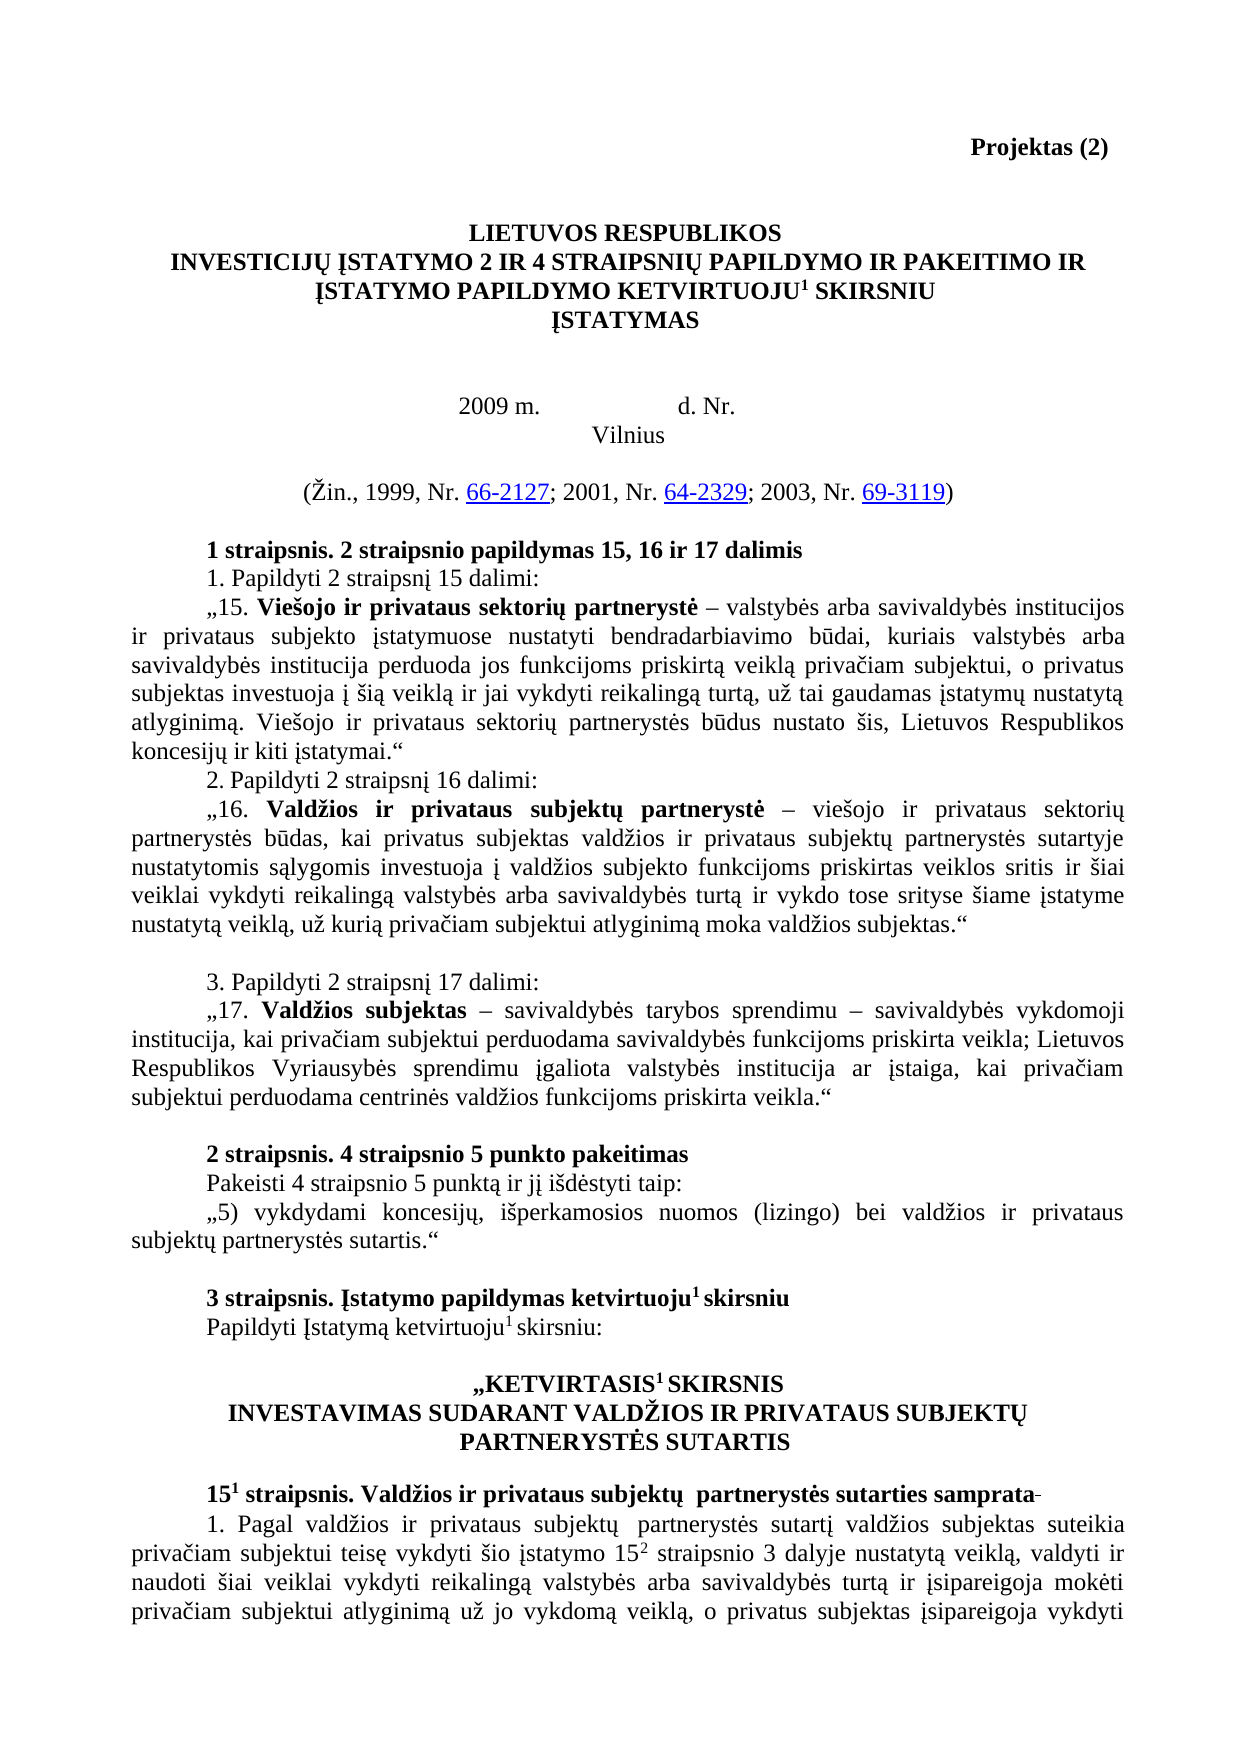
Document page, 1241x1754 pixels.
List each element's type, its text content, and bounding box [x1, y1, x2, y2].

text ĮSTATYMAS [131, 305, 1125, 333]
text 151 straipsnis. Valdžios ir privataus subjektų partnerystės sutarties samprata [206, 1479, 1125, 1509]
text Papildyti Įstatymą ketvirtuoju1 skirsniu: [131, 1312, 1125, 1340]
text „17. Valdžios subjektas – savivaldybės tarybos sprendimu – savivaldybės vykdomoji institucija, kai privačiam subjektui perduodama savivaldybės funkcijoms priskirta veikla; Lietuvos Respublikos Vyriausybės sprendimu įgaliota valstybės institucija ar įstaiga, kai privačiam subjektui perduodama centrinės valdžios funkcijoms priskirta veikla.“ [131, 995, 1125, 1110]
text „KETVIRTASIS1 SKIRSNIS [131, 1369, 1125, 1398]
text 1. Papildyti 2 straipsnį 15 dalimi: [131, 563, 1125, 592]
text INVESTAVIMAS SUDARANT VALDŽIOS IR PRIVATAUS SUBJEKTŲ PARTNERYSTĖS SUTARTIS [131, 1398, 1125, 1455]
text „5) vykdydami koncesijų, išperkamosios nuomos (lizingo) bei valdžios ir privataus subjektų partnerystės sutartis.“ [131, 1197, 1125, 1254]
text 3 straipsnis. Įstatymo papildymas ketvirtuoju1 skirsniu [131, 1283, 1125, 1312]
text (Žin., 1999, Nr. 66-2127; 2001, Nr. 64-2329; 2003, Nr. 69-3119) [131, 477, 1125, 506]
text 3. Papildyti 2 straipsnį 17 dalimi: [131, 967, 1125, 995]
text 2 straipsnis. 4 straipsnio 5 punkto pakeitimas [131, 1139, 1125, 1168]
text Projektas (2) [831, 132, 1125, 161]
text 2009 m. d. Nr. [131, 391, 1125, 420]
text INVESTICIJŲ ĮSTATYMO 2 IR 4 STRAIPSNIŲ PAPILDYMO IR PAKEITIMO IR ĮSTATYMO PAPILDYMO KETVIRTUOJU1 SKIRSNIU [131, 247, 1125, 305]
text „15. Viešojo ir privataus sektorių partnerystė – valstybės arba savivaldybės institucijos ir privataus subjekto įstatymuose nustatyti bendradarbiavimo būdai, kuriais valstybės arba savivaldybės institucija perduoda jos funkcijoms priskirtą veiklą privačiam subjektui, o privatus subjektas investuoja į šią veiklą ir jai vykdyti reikalingą turtą, už tai gaudamas įstatymų nustatytą atlyginimą. Viešojo ir privataus sektorių partnerystės būdus nustato šis, Lietuvos Respublikos koncesijų ir kiti įstatymai.“ [131, 592, 1125, 765]
text Pakeisti 4 straipsnio 5 punktą ir jį išdėstyti taip: [131, 1168, 1125, 1197]
text 1. Pagal valdžios ir privataus subjektų partnerystės sutartį valdžios subjektas suteikia privačiam subjektui teisę vykdyti šio įstatymo 152 straipsnio 3 dalyje nustatytą veiklą, valdyti ir naudoti šiai veiklai vykdyti reikalingą valstybės arba savivaldybės turtą ir įsipareigoja mokėti privačiam subjektui atlyginimą už jo vykdomą veiklą, o privatus subjektas įsipareigoja vykdyti [131, 1509, 1125, 1624]
text LIETUVOS RESPUBLIKOS [131, 218, 1125, 247]
text Vilnius [131, 420, 1125, 448]
text 1 straipsnis. 2 straipsnio papildymas 15, 16 ir 17 dalimis [131, 535, 1125, 563]
text 2. Papildyti 2 straipsnį 16 dalimi: [131, 765, 1125, 794]
text „16. Valdžios ir privataus subjektų partnerystė – viešojo ir privataus sektorių partnerystės būdas, kai privatus subjektas valdžios ir privataus subjektų partnerystės sutartyje nustatytomis sąlygomis investuoja į valdžios subjekto funkcijoms priskirtas veiklos sritis ir šiai veiklai vykdyti reikalingą valstybės arba savivaldybės turtą ir vykdo tose srityse šiame įstatyme nustatytą veiklą, už kurią privačiam subjektui atlyginimą moka valdžios subjektas.“ [131, 794, 1125, 938]
